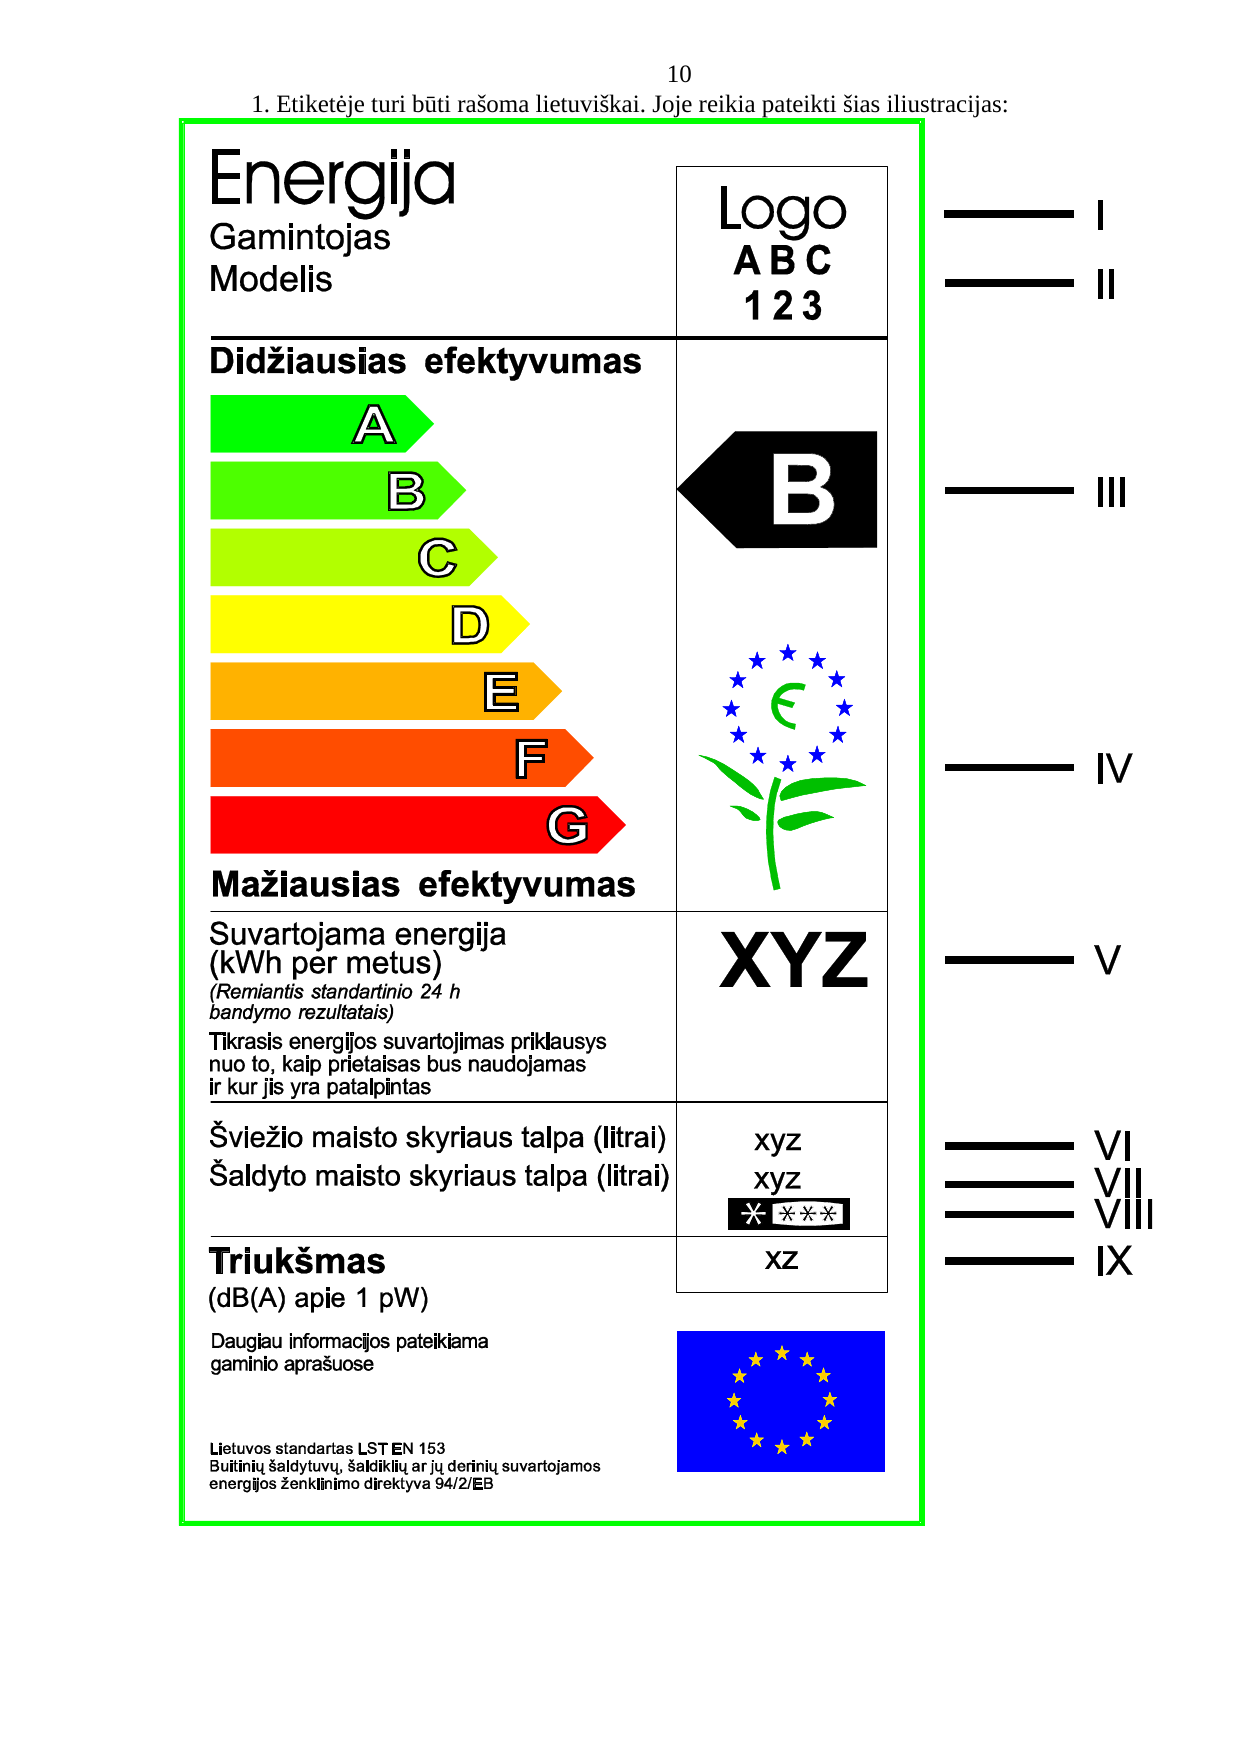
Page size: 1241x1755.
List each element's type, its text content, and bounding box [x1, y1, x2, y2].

text 1. Etiketėje turi būti rašoma lietuviškai. Joje reikia pateikti šias iliustracijas: [177, 89, 1181, 1527]
